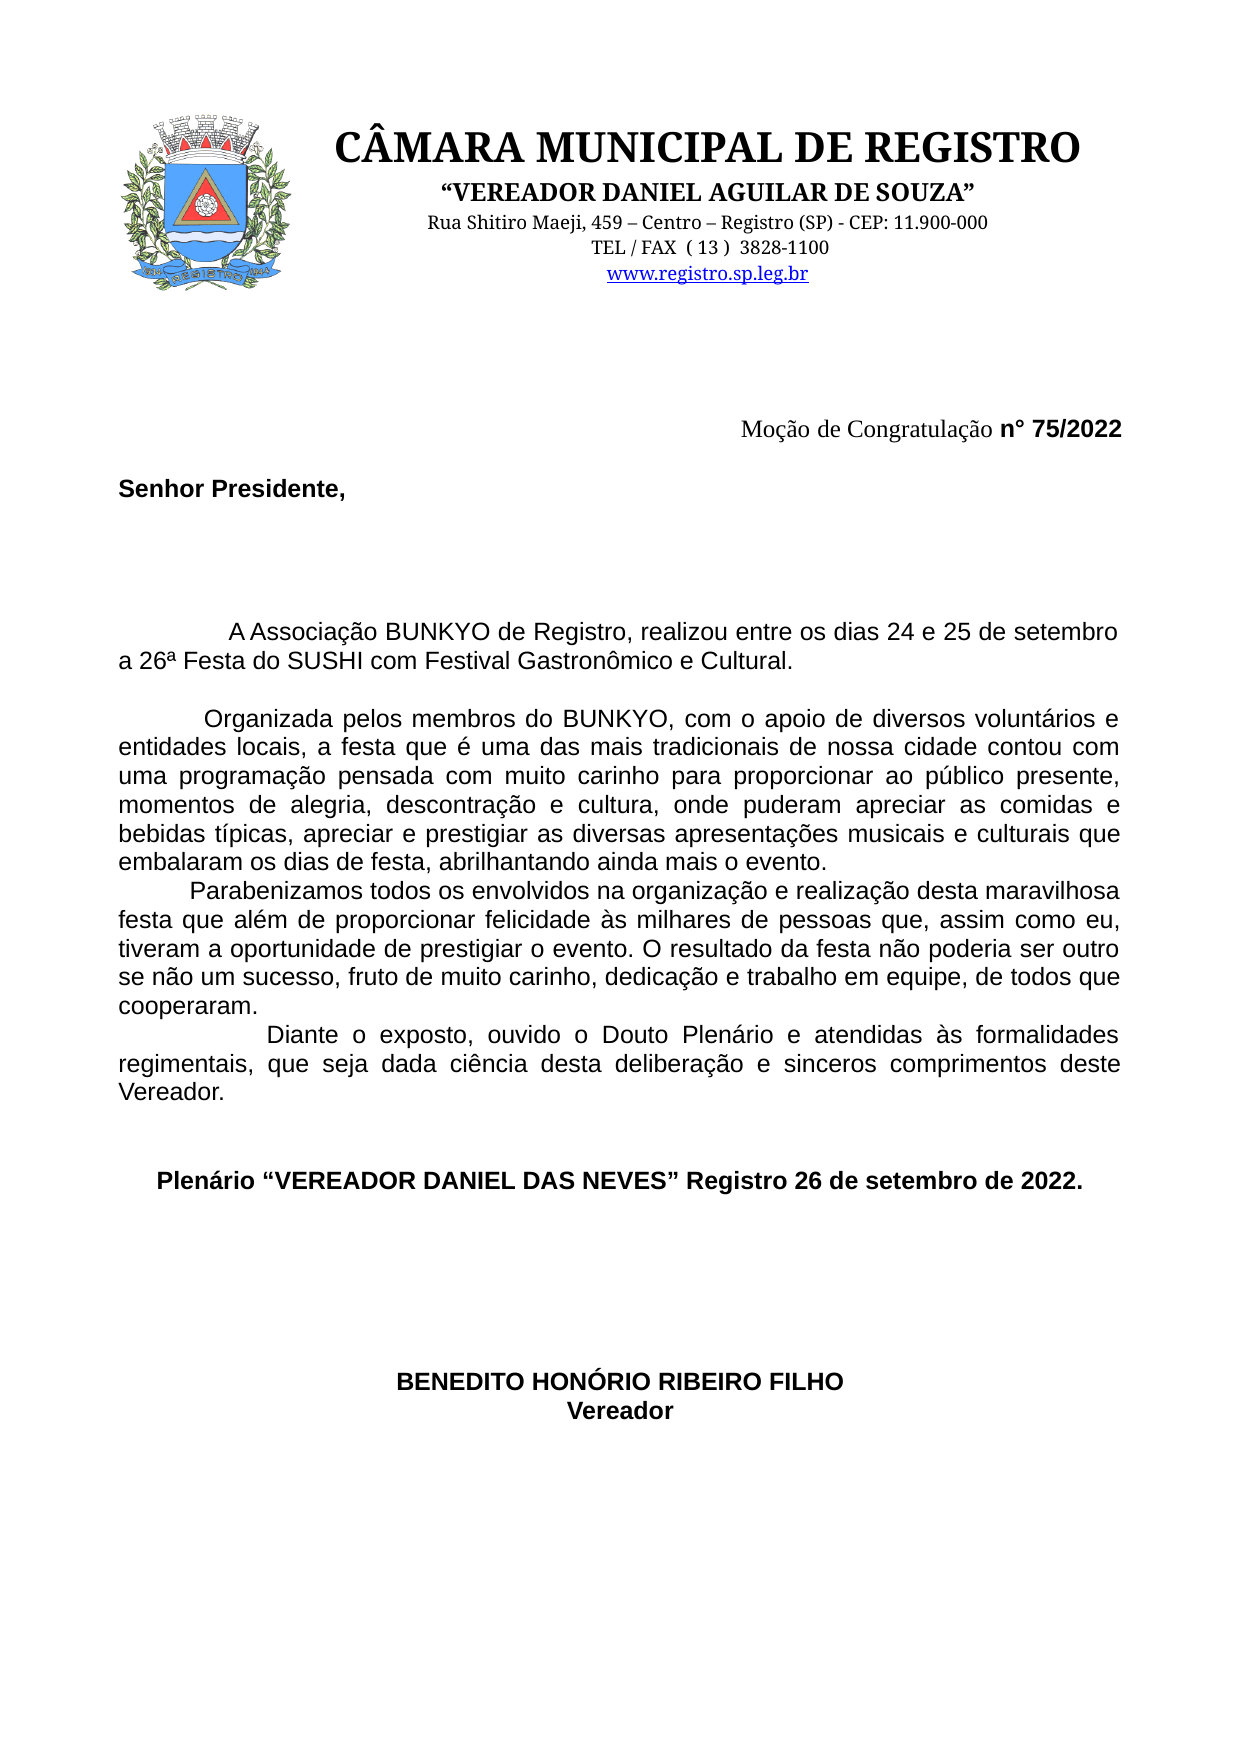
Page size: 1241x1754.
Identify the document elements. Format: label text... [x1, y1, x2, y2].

text Moção de Congratulação n° 75/2022 [118, 411, 1122, 442]
subtitle Rua Shitiro Maeji, 459 – Centro – Registro (SP) - CEP: 11.900-000 [296, 209, 1122, 234]
text Parabenizamos todos os envolvidos na organização e realização desta maravilhosa festa que além de proporcionar felicidade às milhares de pessoas que, assim como eu, tiveram a oportunidade de prestigiar o evento. O resultado da festa não poderia ser outro se não um sucesso, fruto de muito carinho, dedicação e trabalho em equipe, de todos que cooperaram. [118, 876, 1122, 1020]
text A Associação BUNKYO de Registro, realizou entre os dias 24 e 25 de setembro a 26ª Festa do SUSHI com Festival Gastronômico e Cultural. [118, 617, 1122, 675]
text Organizada pelos membros do BUNKYO, com o apoio de diversos voluntários e entidades locais, a festa que é uma das mais tradicionais de nossa cidade contou com uma programação pensada com muito carinho para proporcionar ao público presente, momentos de alegria, descontração e cultura, onde puderam apreciar as comidas e bebidas típicas, apreciar e prestigiar as diversas apresentações musicais e culturais que embalaram os dias de festa, abrilhantando ainda mais o evento. [118, 704, 1122, 876]
text Senhor Presidente, [118, 474, 1122, 502]
subtitle “Vereador Daniel Aguilar de Souza” [296, 175, 1122, 209]
subtitle Câmara Municipal de Registro [296, 118, 1122, 175]
text Plenário “VEREADOR DANIEL DAS NEVES” Registro 26 de setembro de 2022. [118, 1164, 1122, 1195]
subtitle TEL / FAX ( 13 ) 3828-1100 [296, 234, 1122, 260]
text www.registro.sp.leg.br [296, 260, 1122, 286]
text Vereador [118, 1396, 1122, 1425]
text BENEDITO HONÓRIO RIBEIRO FILHO [118, 1367, 1122, 1396]
text Diante o exposto, ouvido o Douto Plenário e atendidas às formalidades regimentais, que seja dada ciência desta deliberação e sinceros comprimentos deste Vereador. [118, 1020, 1122, 1106]
